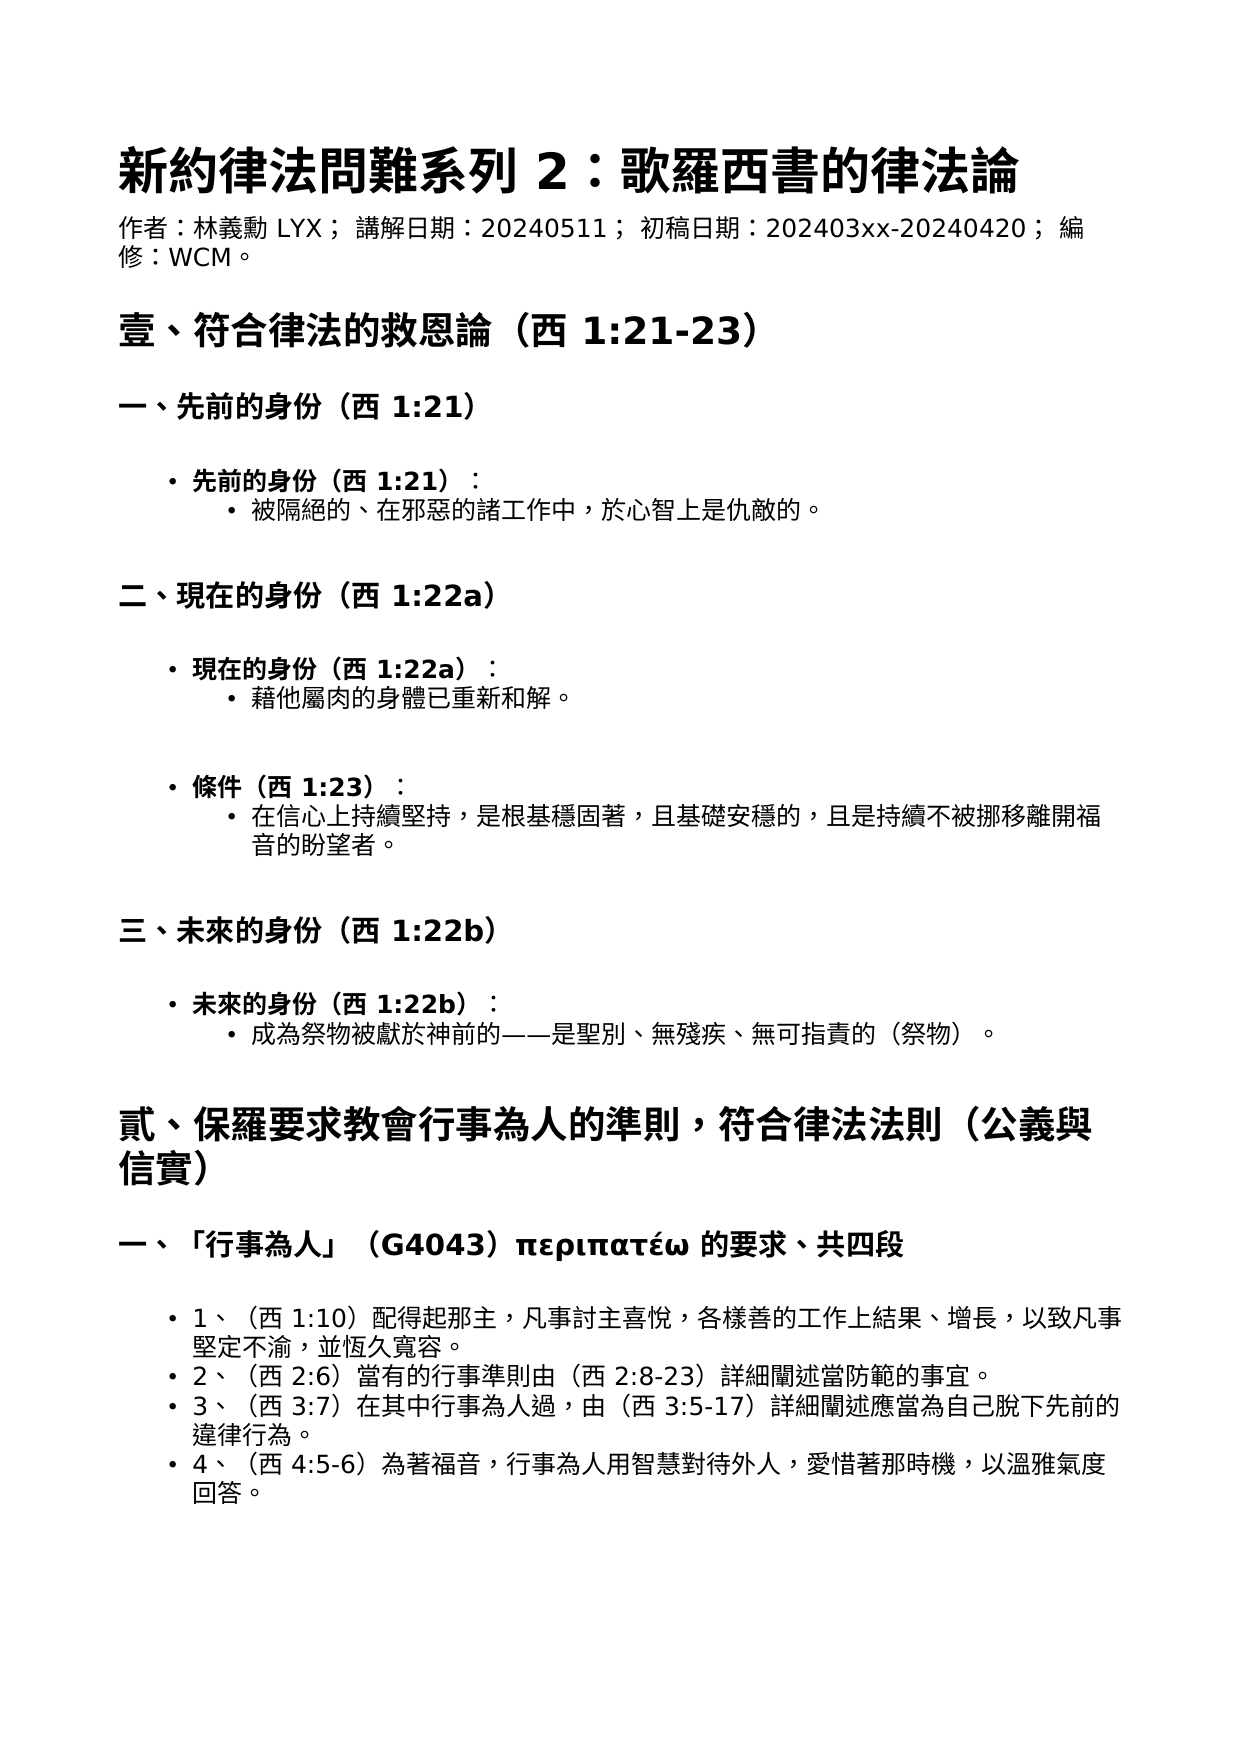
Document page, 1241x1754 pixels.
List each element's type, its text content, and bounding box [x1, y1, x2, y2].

list 先前的身份（西 1:21）： [177, 467, 1122, 496]
list 未來的身份（西 1:22b）： [177, 991, 1122, 1020]
list 成為祭物被獻於神前的——是聖別、無殘疾、無可指責的（祭物）。 [236, 1020, 1122, 1049]
list 3、（西 3:7）在其中行事為人過，由（西 3:5-17）詳細闡述應當為自己脫下先前的違律行為。 [177, 1392, 1122, 1450]
list 2、（西 2:6）當有的行事準則由（西 2:8-23）詳細闡述當防範的事宜。 [177, 1363, 1122, 1392]
list 4、（西 4:5-6）為著福音，行事為人用智慧對待外人，愛惜著那時機，以溫雅氣度回答。 [177, 1450, 1122, 1508]
subtitle 壹、符合律法的救恩論（西 1:21-23） [118, 310, 1122, 353]
subtitle 二、現在的身份（西 1:22a） [118, 579, 1122, 613]
list 藉他屬肉的身體已重新和解。 [236, 685, 1122, 714]
subtitle 三、未來的身份（西 1:22b） [118, 915, 1122, 949]
text 作者：林義勳 LYX； 講解日期：20240511； 初稿日期：202403xx-20240420； 編修：WCM。 [118, 214, 1122, 272]
list 1、（西 1:10）配得起那主，凡事討主喜悅，各樣善的工作上結果、增長，以致凡事堅定不渝，並恆久寬容。 [177, 1304, 1122, 1363]
subtitle 一、「行事為人」（G4043）περιπατέω 的要求、共四段 [118, 1228, 1122, 1262]
subtitle 一、先前的身份（西 1:21） [118, 391, 1122, 425]
list 被隔絕的、在邪惡的諸工作中，於心智上是仇敵的。 [236, 496, 1122, 525]
subtitle 貳、保羅要求教會行事為人的準則，符合律法法則（公義與信實） [118, 1103, 1122, 1191]
subtitle 新約律法問難系列 2：歌羅西書的律法論 [118, 143, 1122, 201]
list 在信心上持續堅持，是根基穩固著，且基礎安穩的，且是持續不被挪移離開福音的盼望者。 [236, 802, 1122, 860]
list 現在的身份（西 1:22a）： [177, 656, 1122, 685]
list 條件（西 1:23）： [177, 773, 1122, 802]
